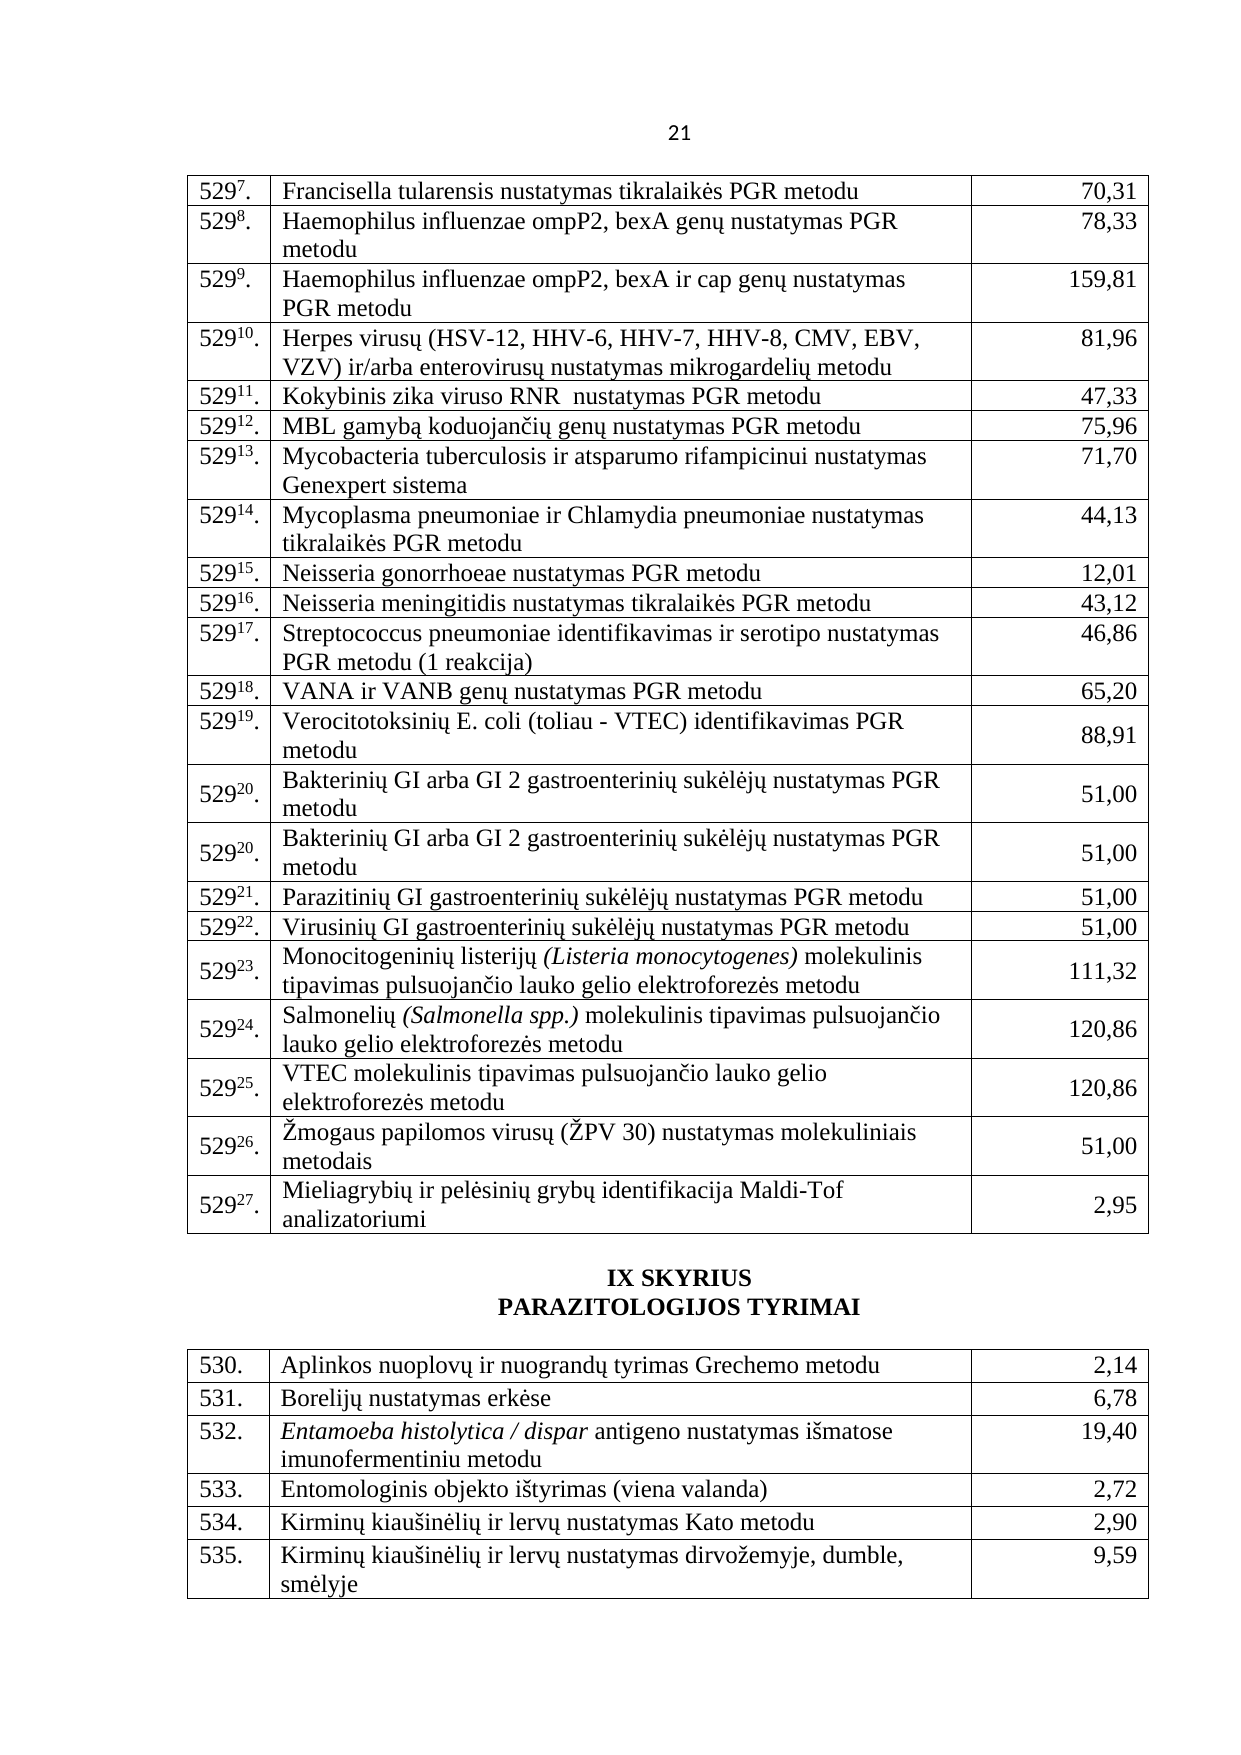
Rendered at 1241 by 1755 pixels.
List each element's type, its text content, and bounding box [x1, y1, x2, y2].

table_cell Entomologinis objekto ištyrimas (viena valanda) [270, 1474, 971, 1506]
table_cell Francisella tularensis nustatymas tikralaikės PGR metodu [271, 176, 971, 205]
table_cell Bakterinių GI arba GI 2 gastroenterinių sukėlėjų nustatymas PGR metodu [271, 823, 971, 881]
text PARAZITOLOGIJOS TYRIMAI [177, 1292, 1181, 1320]
table_cell 88,91 [972, 706, 1148, 764]
table_cell 52921. [188, 882, 270, 911]
table_cell 52925. [188, 1059, 270, 1116]
table_header Aplinkos nuoplovų ir nuograndų tyrimas Grechemo metodu [270, 1350, 971, 1382]
table_cell 120,86 [972, 1000, 1148, 1057]
table_cell 6,78 [972, 1383, 1148, 1415]
table_cell 5299. [188, 264, 270, 322]
table_cell 52923. [188, 941, 270, 999]
table_cell 44,13 [972, 500, 1148, 557]
table_header 2,14 [972, 1350, 1148, 1382]
table_cell 71,70 [972, 441, 1148, 499]
table_cell 51,00 [972, 912, 1148, 940]
table_cell 52910. [188, 323, 270, 380]
table_cell 52924. [188, 1000, 270, 1057]
table_cell Borelijų nustatymas erkėse [270, 1383, 971, 1415]
table_cell 51,00 [972, 1117, 1148, 1174]
table_cell 78,33 [972, 206, 1148, 263]
table_cell 52916. [188, 588, 270, 617]
table_cell 47,33 [972, 381, 1148, 410]
table_cell 2,72 [972, 1474, 1148, 1506]
table_cell Virusinių GI gastroenterinių sukėlėjų nustatymas PGR metodu [271, 912, 971, 940]
table_cell 52927. [188, 1176, 270, 1233]
table_cell 52913. [188, 441, 270, 499]
table_cell 51,00 [972, 765, 1148, 822]
table_cell 52920. [188, 765, 270, 822]
table_cell Herpes virusų (HSV-12, HHV-6, HHV-7, HHV-8, CMV, EBV, VZV) ir/arba enterovirusų nustatymas mikrogardelių metodu [271, 323, 971, 380]
table_cell 120,86 [972, 1059, 1148, 1116]
table_cell 52915. [188, 558, 270, 587]
table_cell 535. [188, 1540, 269, 1597]
table_cell 46,86 [972, 618, 1148, 675]
table_cell 5298. [188, 206, 270, 263]
table_cell 70,31 [972, 176, 1148, 205]
table_cell Kirminų kiaušinėlių ir lervų nustatymas dirvožemyje, dumble, smėlyje [270, 1540, 971, 1597]
table_cell 534. [188, 1507, 269, 1539]
table_cell 51,00 [972, 882, 1148, 911]
table_cell 52920. [188, 823, 270, 881]
table_cell 52926. [188, 1117, 270, 1174]
table_cell Kokybinis zika viruso RNR nustatymas PGR metodu [271, 381, 971, 410]
table_cell 111,32 [972, 941, 1148, 999]
table_cell 52917. [188, 618, 270, 675]
table_cell 75,96 [972, 411, 1148, 440]
table_cell Kirminų kiaušinėlių ir lervų nustatymas Kato metodu [270, 1507, 971, 1539]
table_cell 159,81 [972, 264, 1148, 322]
table_cell VANA ir VANB genų nustatymas PGR metodu [271, 676, 971, 705]
table_cell 52918. [188, 676, 270, 705]
table_header 530. [188, 1350, 269, 1382]
table_cell 9,59 [972, 1540, 1148, 1597]
table_cell Bakterinių GI arba GI 2 gastroenterinių sukėlėjų nustatymas PGR metodu [271, 765, 971, 822]
table_cell 5297. [188, 176, 270, 205]
table_cell Neisseria gonorrhoeae nustatymas PGR metodu [271, 558, 971, 587]
table_cell 51,00 [972, 823, 1148, 881]
table_cell 65,20 [972, 676, 1148, 705]
table_cell Žmogaus papilomos virusų (ŽPV 30) nustatymas molekuliniais metodais [271, 1117, 971, 1174]
table_cell 52914. [188, 500, 270, 557]
table_cell 12,01 [972, 558, 1148, 587]
table_cell 532. [188, 1416, 269, 1473]
table_cell MBL gamybą koduojančių genų nustatymas PGR metodu [271, 411, 971, 440]
table_cell 52911. [188, 381, 270, 410]
table_cell Mieliagrybių ir pelėsinių grybų identifikacija Maldi-Tof analizatoriumi [271, 1176, 971, 1233]
table_cell Entamoeba histolytica / dispar antigeno nustatymas išmatose imunofermentiniu metodu [270, 1416, 971, 1473]
table_cell Salmonelių (Salmonella spp.) molekulinis tipavimas pulsuojančio lauko gelio elektroforezės metodu [271, 1000, 971, 1057]
table_cell Neisseria meningitidis nustatymas tikralaikės PGR metodu [271, 588, 971, 617]
table_cell VTEC molekulinis tipavimas pulsuojančio lauko gelio elektroforezės metodu [271, 1059, 971, 1116]
table_cell Streptococcus pneumoniae identifikavimas ir serotipo nustatymas PGR metodu (1 reakcija) [271, 618, 971, 675]
table_cell 43,12 [972, 588, 1148, 617]
table_cell 531. [188, 1383, 269, 1415]
table_cell 533. [188, 1474, 269, 1506]
table_cell Haemophilus influenzae ompP2, bexA ir cap genų nustatymas PGR metodu [271, 264, 971, 322]
table_cell Mycoplasma pneumoniae ir Chlamydia pneumoniae nustatymas tikralaikės PGR metodu [271, 500, 971, 557]
table_cell 81,96 [972, 323, 1148, 380]
table_cell 19,40 [972, 1416, 1148, 1473]
table_cell Monocitogeninių listerijų (Listeria monocytogenes) molekulinis tipavimas pulsuojančio lauko gelio elektroforezės metodu [271, 941, 971, 999]
table_cell Parazitinių GI gastroenterinių sukėlėjų nustatymas PGR metodu [271, 882, 971, 911]
table_cell 52922. [188, 912, 270, 940]
table_cell Verocitotoksinių E. coli (toliau - VTEC) identifikavimas PGR metodu [271, 706, 971, 764]
table_cell 2,90 [972, 1507, 1148, 1539]
table_cell Mycobacteria tuberculosis ir atsparumo rifampicinui nustatymas Genexpert sistema [271, 441, 971, 499]
table_cell 52912. [188, 411, 270, 440]
table_cell 2,95 [972, 1176, 1148, 1233]
table_cell 52919. [188, 706, 270, 764]
table_cell Haemophilus influenzae ompP2, bexA genų nustatymas PGR metodu [271, 206, 971, 263]
text IX SKYRIUS [177, 1263, 1181, 1292]
